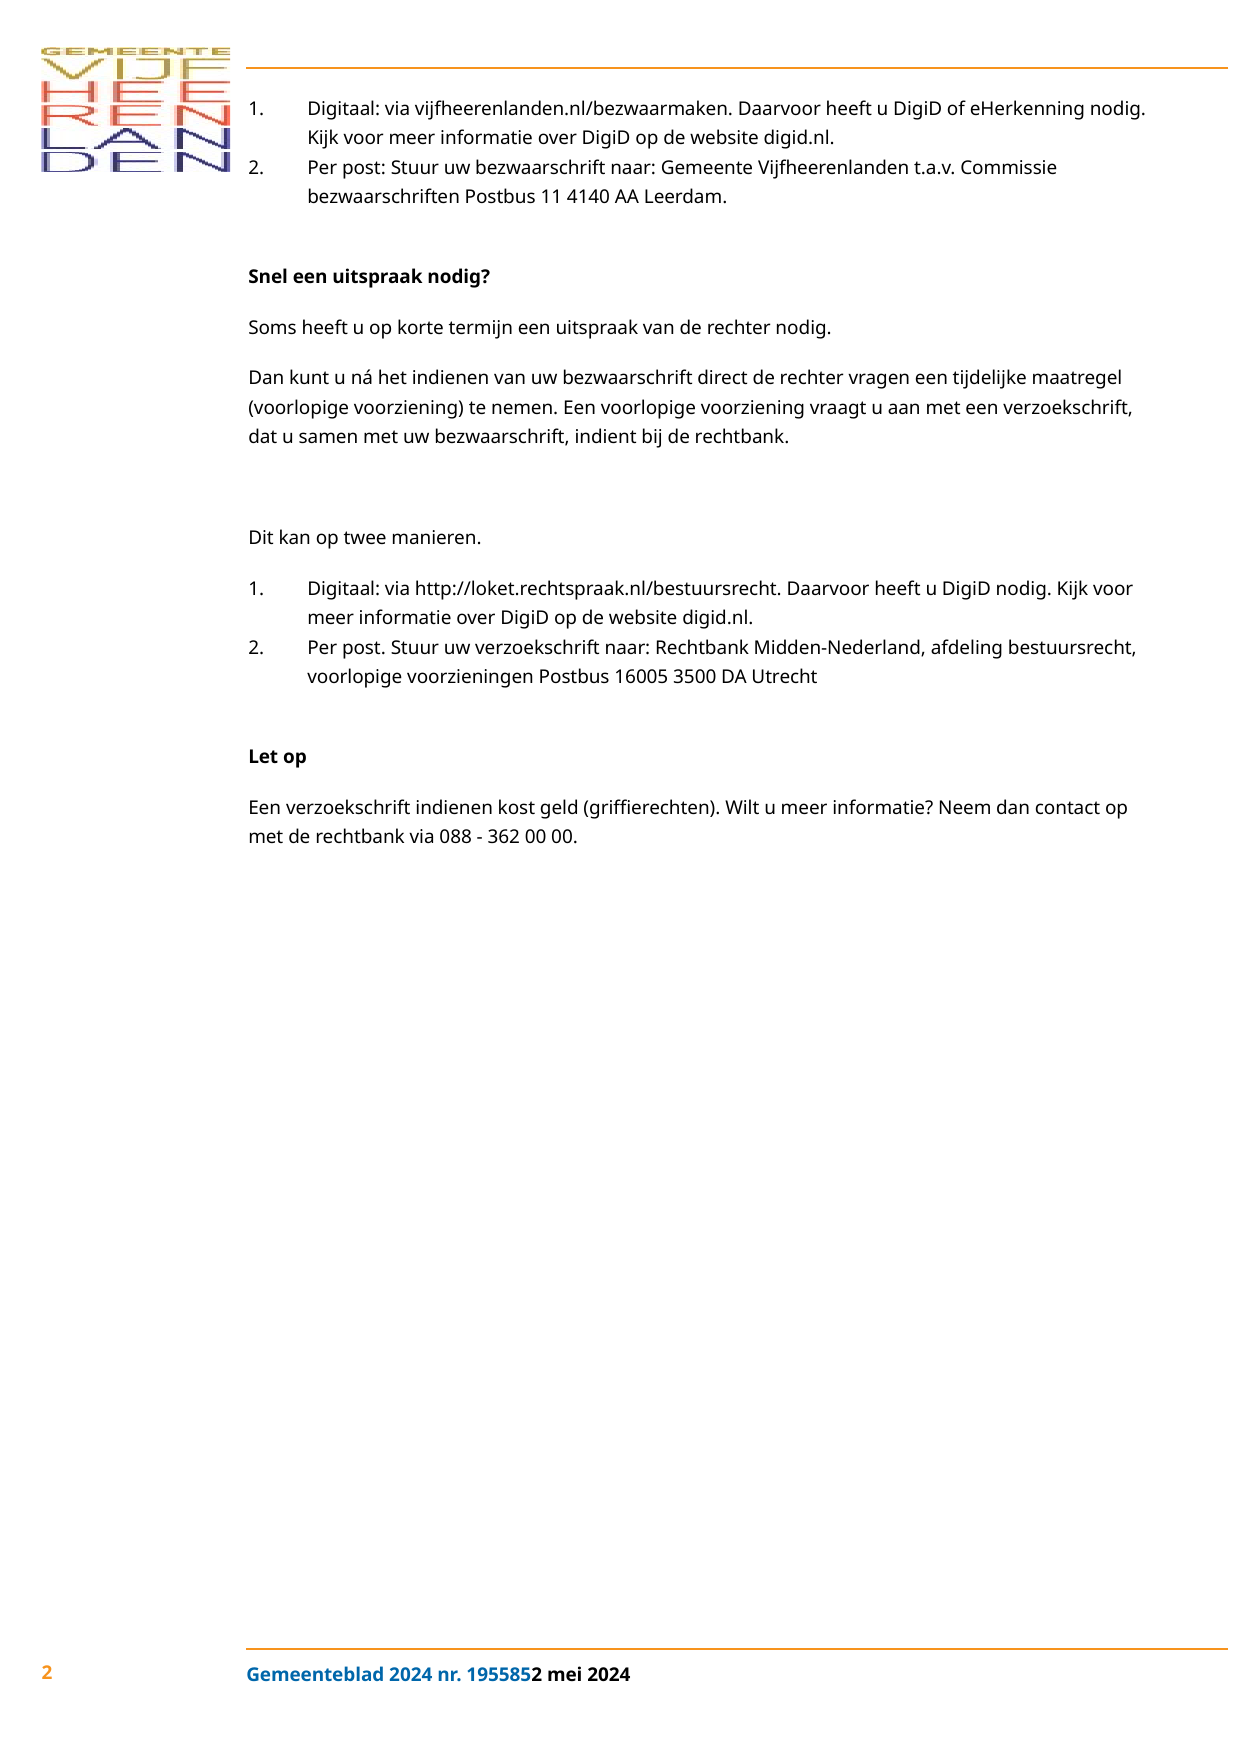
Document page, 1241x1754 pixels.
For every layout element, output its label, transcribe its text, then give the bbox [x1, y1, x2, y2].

text Let op [248, 743, 1152, 769]
list Digitaal: via vijfheerenlanden.nl/bezwaarmaken. Daarvoor heeft u DigiD of eHerkenning nodig. Kijk voor meer informatie over DigiD op de website digid.nl. [248, 95, 1152, 150]
picture [41, 47, 231, 172]
list Per post. Stuur uw verzoekschrift naar: Rechtbank Midden-Nederland, afdeling bestuursrecht, voorlopige voorzieningen Postbus 16005 3500 DA Utrecht [248, 634, 1152, 689]
text Dan kunt u ná het indienen van uw bezwaarschrift direct de rechter vragen een tijdelijke maatregel (voorlopige voorziening) te nemen. Een voorlopige voorziening vraagt u aan met een verzoekschrift, dat u samen met uw bezwaarschrift, indient bij de rechtbank. [248, 364, 1152, 449]
list Digitaal: via http://loket.rechtspraak.nl/bestuursrecht. Daarvoor heeft u DigiD nodig. Kijk voor meer informatie over DigiD op de website digid.nl. [248, 575, 1152, 630]
list Per post: Stuur uw bezwaarschrift naar: Gemeente Vijfheerenlanden t.a.v. Commissie bezwaarschriften Postbus 11 4140 AA Leerdam. [248, 154, 1152, 209]
text Snel een uitspraak nodig? [248, 263, 1152, 289]
text Een verzoekschrift indienen kost geld (griffierechten). Wilt u meer informatie? Neem dan contact op met de rechtbank via 088 - 362 00 00. [248, 794, 1152, 849]
text Soms heeft u op korte termijn een uitspraak van de rechter nodig. [248, 314, 1152, 340]
text Dit kan op twee manieren. [248, 524, 1152, 550]
